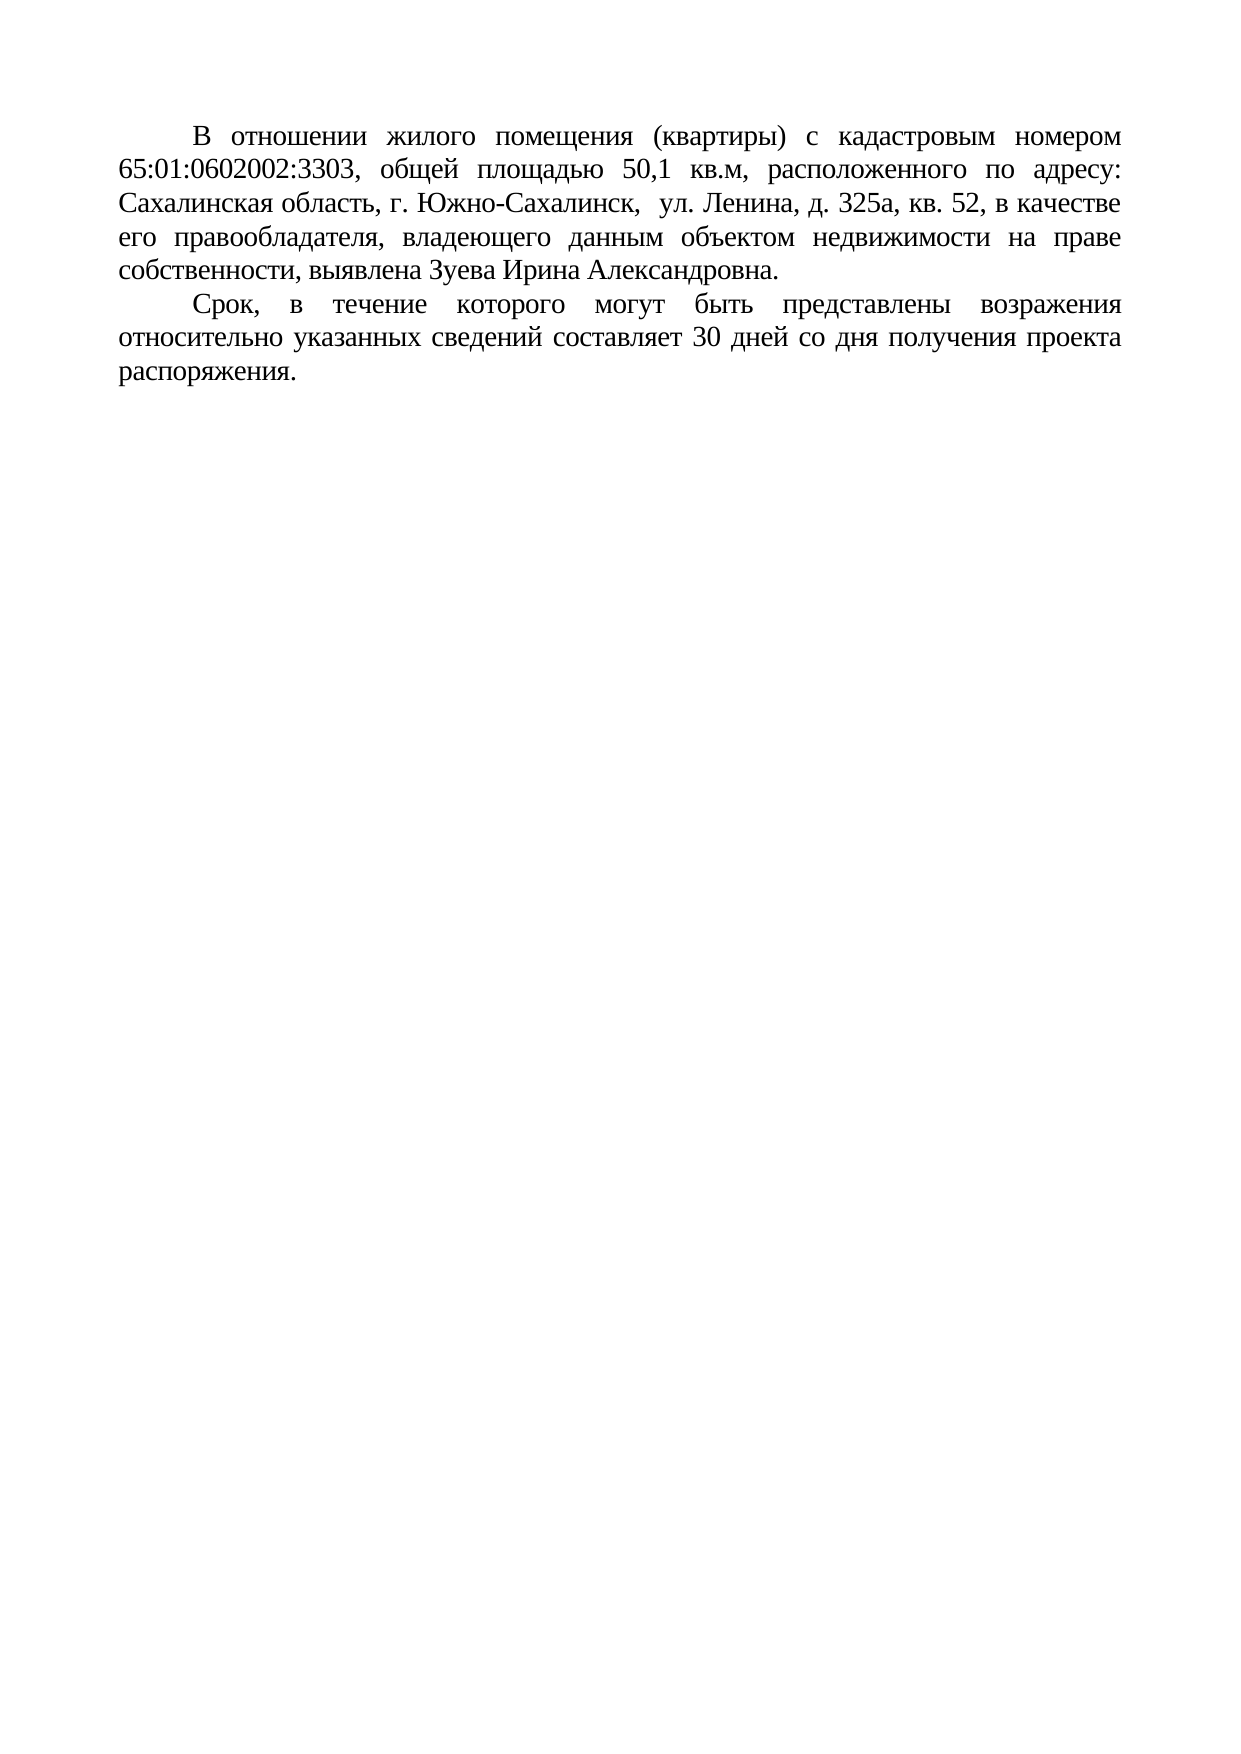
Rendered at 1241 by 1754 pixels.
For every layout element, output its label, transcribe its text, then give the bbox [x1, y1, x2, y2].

text Срок, в течение которого могут быть представлены возражения относительно указанных сведений составляет 30 дней со дня получения проекта распоряжения. [118, 286, 1122, 386]
text В отношении жилого помещения (квартиры) с кадастровым номером 65:01:0602002:3303, общей площадью 50,1 кв.м, расположенного по адресу: Сахалинская область, г. Южно-Сахалинск, ул. Ленина, д. 325а, кв. 52, в качестве его правообладателя, владеющего данным объектом недвижимости на праве собственности, выявлена Зуева Ирина Александровна. [118, 118, 1122, 286]
